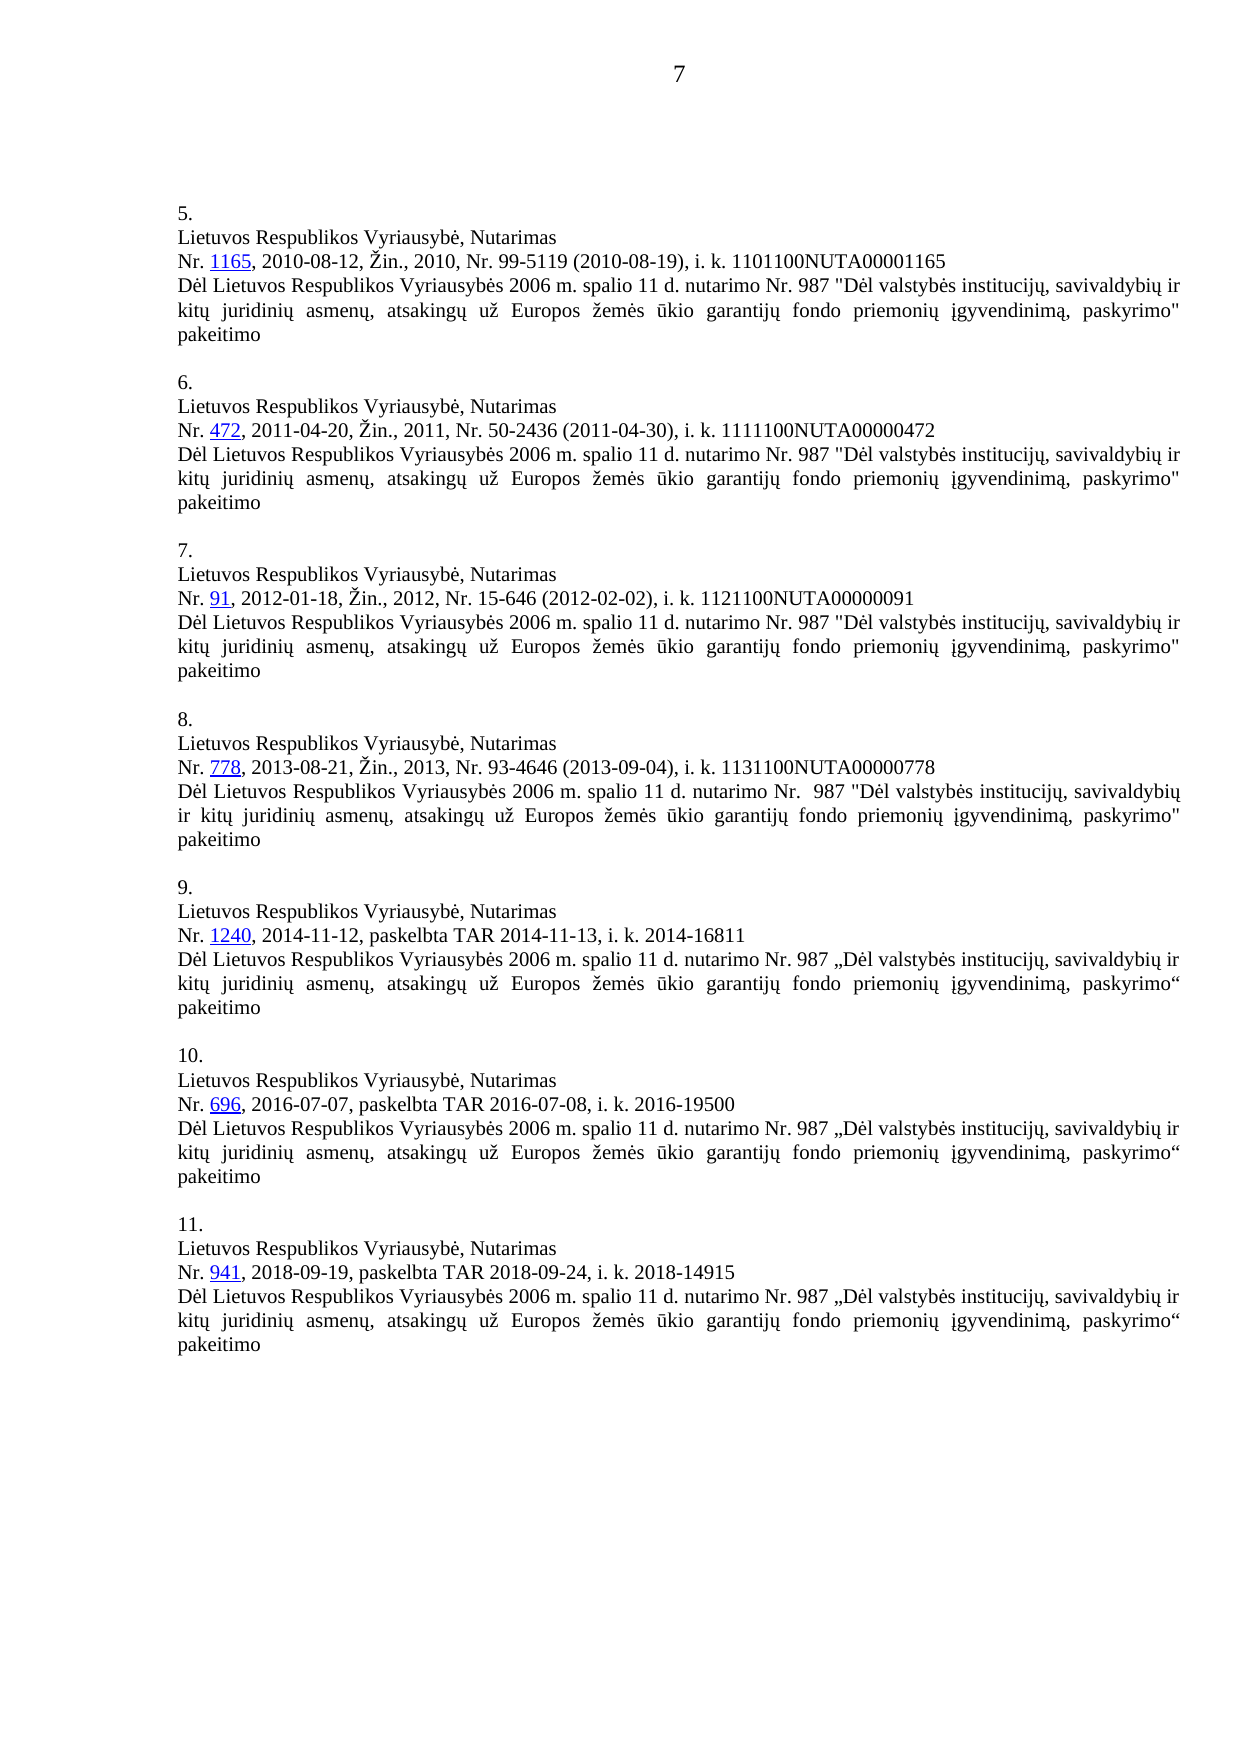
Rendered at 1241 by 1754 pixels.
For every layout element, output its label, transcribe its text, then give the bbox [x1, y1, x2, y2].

text 9. [177, 875, 1181, 899]
text Dėl Lietuvos Respublikos Vyriausybės 2006 m. spalio 11 d. nutarimo Nr. 987 "Dėl valstybės institucijų, savivaldybių ir kitų juridinių asmenų, atsakingų už Europos žemės ūkio garantijų fondo priemonių įgyvendinimą, paskyrimo" pakeitimo [177, 273, 1181, 346]
text Dėl Lietuvos Respublikos Vyriausybės 2006 m. spalio 11 d. nutarimo Nr. 987 „Dėl valstybės institucijų, savivaldybių ir kitų juridinių asmenų, atsakingų už Europos žemės ūkio garantijų fondo priemonių įgyvendinimą, paskyrimo“ pakeitimo [177, 1284, 1181, 1356]
text 8. [177, 707, 1181, 731]
text Nr. 1240, 2014-11-12, paskelbta TAR 2014-11-13, i. k. 2014-16811 [177, 923, 1181, 947]
text Lietuvos Respublikos Vyriausybė, Nutarimas [177, 225, 1181, 249]
text Dėl Lietuvos Respublikos Vyriausybės 2006 m. spalio 11 d. nutarimo Nr. 987 „Dėl valstybės institucijų, savivaldybių ir kitų juridinių asmenų, atsakingų už Europos žemės ūkio garantijų fondo priemonių įgyvendinimą, paskyrimo“ pakeitimo [177, 947, 1181, 1019]
text 7. [177, 538, 1181, 562]
text Nr. 696, 2016-07-07, paskelbta TAR 2016-07-08, i. k. 2016-19500 [177, 1092, 1181, 1116]
text Nr. 472, 2011-04-20, Žin., 2011, Nr. 50-2436 (2011-04-30), i. k. 1111100NUTA00000472 [177, 418, 1181, 442]
text Nr. 941, 2018-09-19, paskelbta TAR 2018-09-24, i. k. 2018-14915 [177, 1260, 1181, 1284]
text Dėl Lietuvos Respublikos Vyriausybės 2006 m. spalio 11 d. nutarimo Nr. 987 "Dėl valstybės institucijų, savivaldybių ir kitų juridinių asmenų, atsakingų už Europos žemės ūkio garantijų fondo priemonių įgyvendinimą, paskyrimo" pakeitimo [177, 610, 1181, 682]
text Lietuvos Respublikos Vyriausybė, Nutarimas [177, 731, 1181, 755]
text Lietuvos Respublikos Vyriausybė, Nutarimas [177, 899, 1181, 923]
text Nr. 91, 2012-01-18, Žin., 2012, Nr. 15-646 (2012-02-02), i. k. 1121100NUTA00000091 [177, 586, 1181, 610]
text 11. [177, 1212, 1181, 1236]
text 10. [177, 1043, 1181, 1067]
text Nr. 1165, 2010-08-12, Žin., 2010, Nr. 99-5119 (2010-08-19), i. k. 1101100NUTA00001165 [177, 249, 1181, 273]
text Nr. 778, 2013-08-21, Žin., 2013, Nr. 93-4646 (2013-09-04), i. k. 1131100NUTA00000778 [177, 755, 1181, 779]
text Lietuvos Respublikos Vyriausybė, Nutarimas [177, 1067, 1181, 1092]
text Dėl Lietuvos Respublikos Vyriausybės 2006 m. spalio 11 d. nutarimo Nr. 987 „Dėl valstybės institucijų, savivaldybių ir kitų juridinių asmenų, atsakingų už Europos žemės ūkio garantijų fondo priemonių įgyvendinimą, paskyrimo“ pakeitimo [177, 1116, 1181, 1188]
text Dėl Lietuvos Respublikos Vyriausybės 2006 m. spalio 11 d. nutarimo Nr. 987 "Dėl valstybės institucijų, savivaldybių ir kitų juridinių asmenų, atsakingų už Europos žemės ūkio garantijų fondo priemonių įgyvendinimą, paskyrimo" pakeitimo [177, 779, 1181, 851]
text 5. [177, 201, 1181, 225]
text Lietuvos Respublikos Vyriausybė, Nutarimas [177, 1236, 1181, 1260]
text Lietuvos Respublikos Vyriausybė, Nutarimas [177, 562, 1181, 586]
text 6. [177, 370, 1181, 394]
text Dėl Lietuvos Respublikos Vyriausybės 2006 m. spalio 11 d. nutarimo Nr. 987 "Dėl valstybės institucijų, savivaldybių ir kitų juridinių asmenų, atsakingų už Europos žemės ūkio garantijų fondo priemonių įgyvendinimą, paskyrimo" pakeitimo [177, 442, 1181, 514]
text Lietuvos Respublikos Vyriausybė, Nutarimas [177, 394, 1181, 418]
